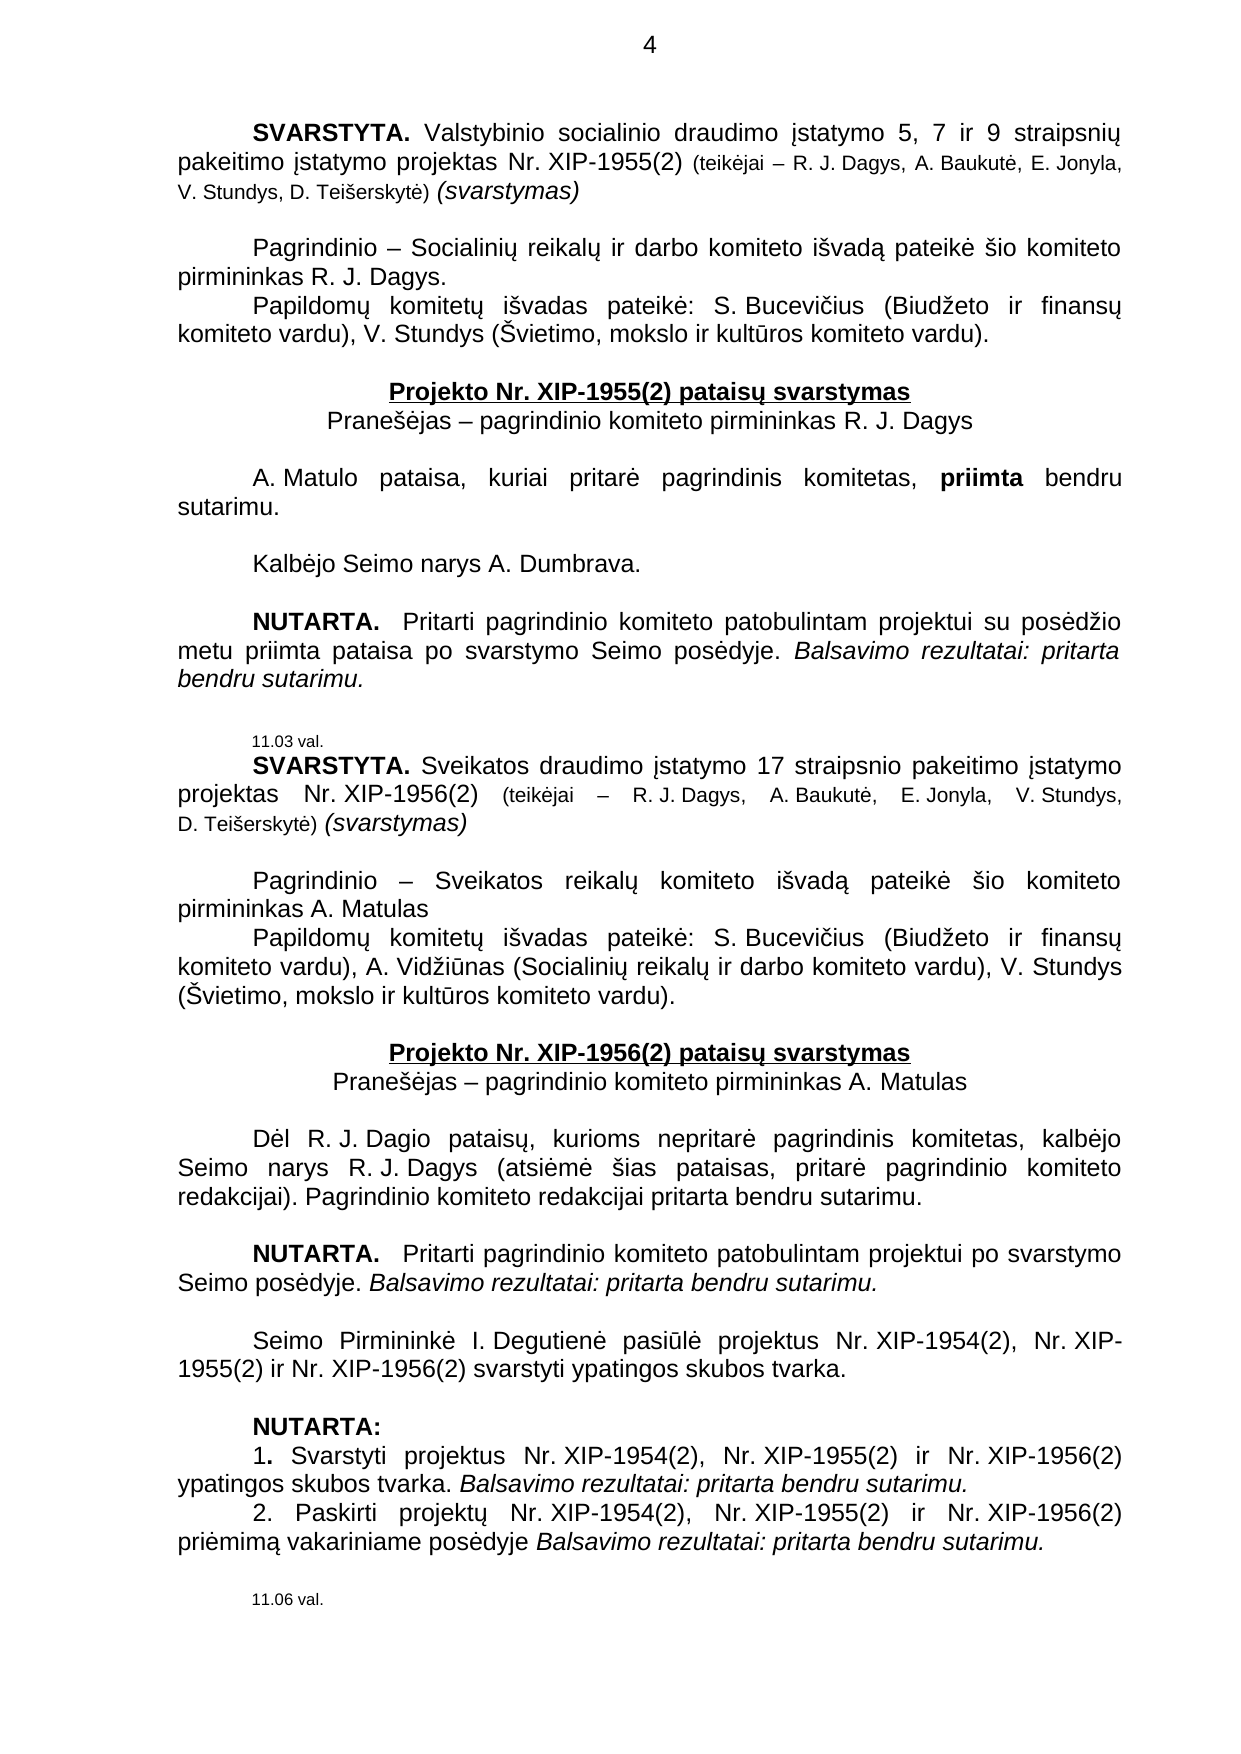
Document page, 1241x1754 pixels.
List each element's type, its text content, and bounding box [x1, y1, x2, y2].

subtitle Projekto Nr. XIP-1956(2) pataisų svarstymas [177, 1038, 1122, 1067]
text Pranešėjas – pagrindinio komiteto pirmininkas A. Matulas [177, 1067, 1122, 1096]
text A. Matulo pataisa, kuriai pritarė pagrindinis komitetas, priimta bendru sutarimu. [177, 463, 1122, 521]
text NUTARTA. Pritarti pagrindinio komiteto patobulintam projektui su posėdžio metu priimta pataisa po svarstymo Seimo posėdyje. Balsavimo rezultatai: pritarta bendru sutarimu. [177, 607, 1122, 693]
text Kalbėjo Seimo narys A. Dumbrava. [177, 549, 1122, 578]
text NUTARTA. Pritarti pagrindinio komiteto patobulintam projektui po svarstymo Seimo posėdyje. Balsavimo rezultatai: pritarta bendru sutarimu. [177, 1239, 1122, 1297]
text 2. Paskirti projektų Nr. XIP-1954(2), Nr. XIP-1955(2) ir Nr. XIP-1956(2) priėmimą vakariniame posėdyje Balsavimo rezultatai: pritarta bendru sutarimu. [177, 1498, 1122, 1556]
text SVARSTYTA. Valstybinio socialinio draudimo įstatymo 5, 7 ir 9 straipsnių pakeitimo įstatymo projektas Nr. XIP-1955(2) (teikėjai – R. J. Dagys, A. Baukutė, E. Jonyla, V. Stundys, D. Teišerskytė) (svarstymas) [177, 118, 1122, 204]
text 11.03 val. [177, 732, 1122, 751]
text 11.06 val. [177, 1589, 1122, 1608]
text NUTARTA: [177, 1412, 1122, 1441]
text Pagrindinio – Sveikatos reikalų komiteto išvadą pateikė šio komiteto pirmininkas A. Matulas [177, 866, 1122, 923]
text Seimo Pirmininkė I. Degutienė pasiūlė projektus Nr. XIP-1954(2), Nr. XIP-1955(2) ir Nr. XIP-1956(2) svarstyti ypatingos skubos tvarka. [177, 1326, 1122, 1383]
text Pagrindinio – Socialinių reikalų ir darbo komiteto išvadą pateikė šio komiteto pirmininkas R. J. Dagys. [177, 233, 1122, 291]
text Papildomų komitetų išvadas pateikė: S. Bucevičius (Biudžeto ir finansų komiteto vardu), V. Stundys (Švietimo, mokslo ir kultūros komiteto vardu). [177, 291, 1122, 348]
text SVARSTYTA. Sveikatos draudimo įstatymo 17 straipsnio pakeitimo įstatymo projektas Nr. XIP-1956(2) (teikėjai – R. J. Dagys, A. Baukutė, E. Jonyla, V. Stundys, D. Teišerskytė) (svarstymas) [177, 751, 1122, 837]
text Dėl R. J. Dagio pataisų, kurioms nepritarė pagrindinis komitetas, kalbėjo Seimo narys R. J. Dagys (atsiėmė šias pataisas, pritarė pagrindinio komiteto redakcijai). Pagrindinio komiteto redakcijai pritarta bendru sutarimu. [177, 1124, 1122, 1211]
text Papildomų komitetų išvadas pateikė: S. Bucevičius (Biudžeto ir finansų komiteto vardu), A. Vidžiūnas (Socialinių reikalų ir darbo komiteto vardu), V. Stundys (Švietimo, mokslo ir kultūros komiteto vardu). [177, 923, 1122, 1009]
text Pranešėjas – pagrindinio komiteto pirmininkas R. J. Dagys [177, 406, 1122, 434]
text 1. Svarstyti projektus Nr. XIP-1954(2), Nr. XIP-1955(2) ir Nr. XIP-1956(2) ypatingos skubos tvarka. Balsavimo rezultatai: pritarta bendru sutarimu. [177, 1441, 1122, 1498]
subtitle Projekto Nr. XIP-1955(2) pataisų svarstymas [177, 377, 1122, 406]
